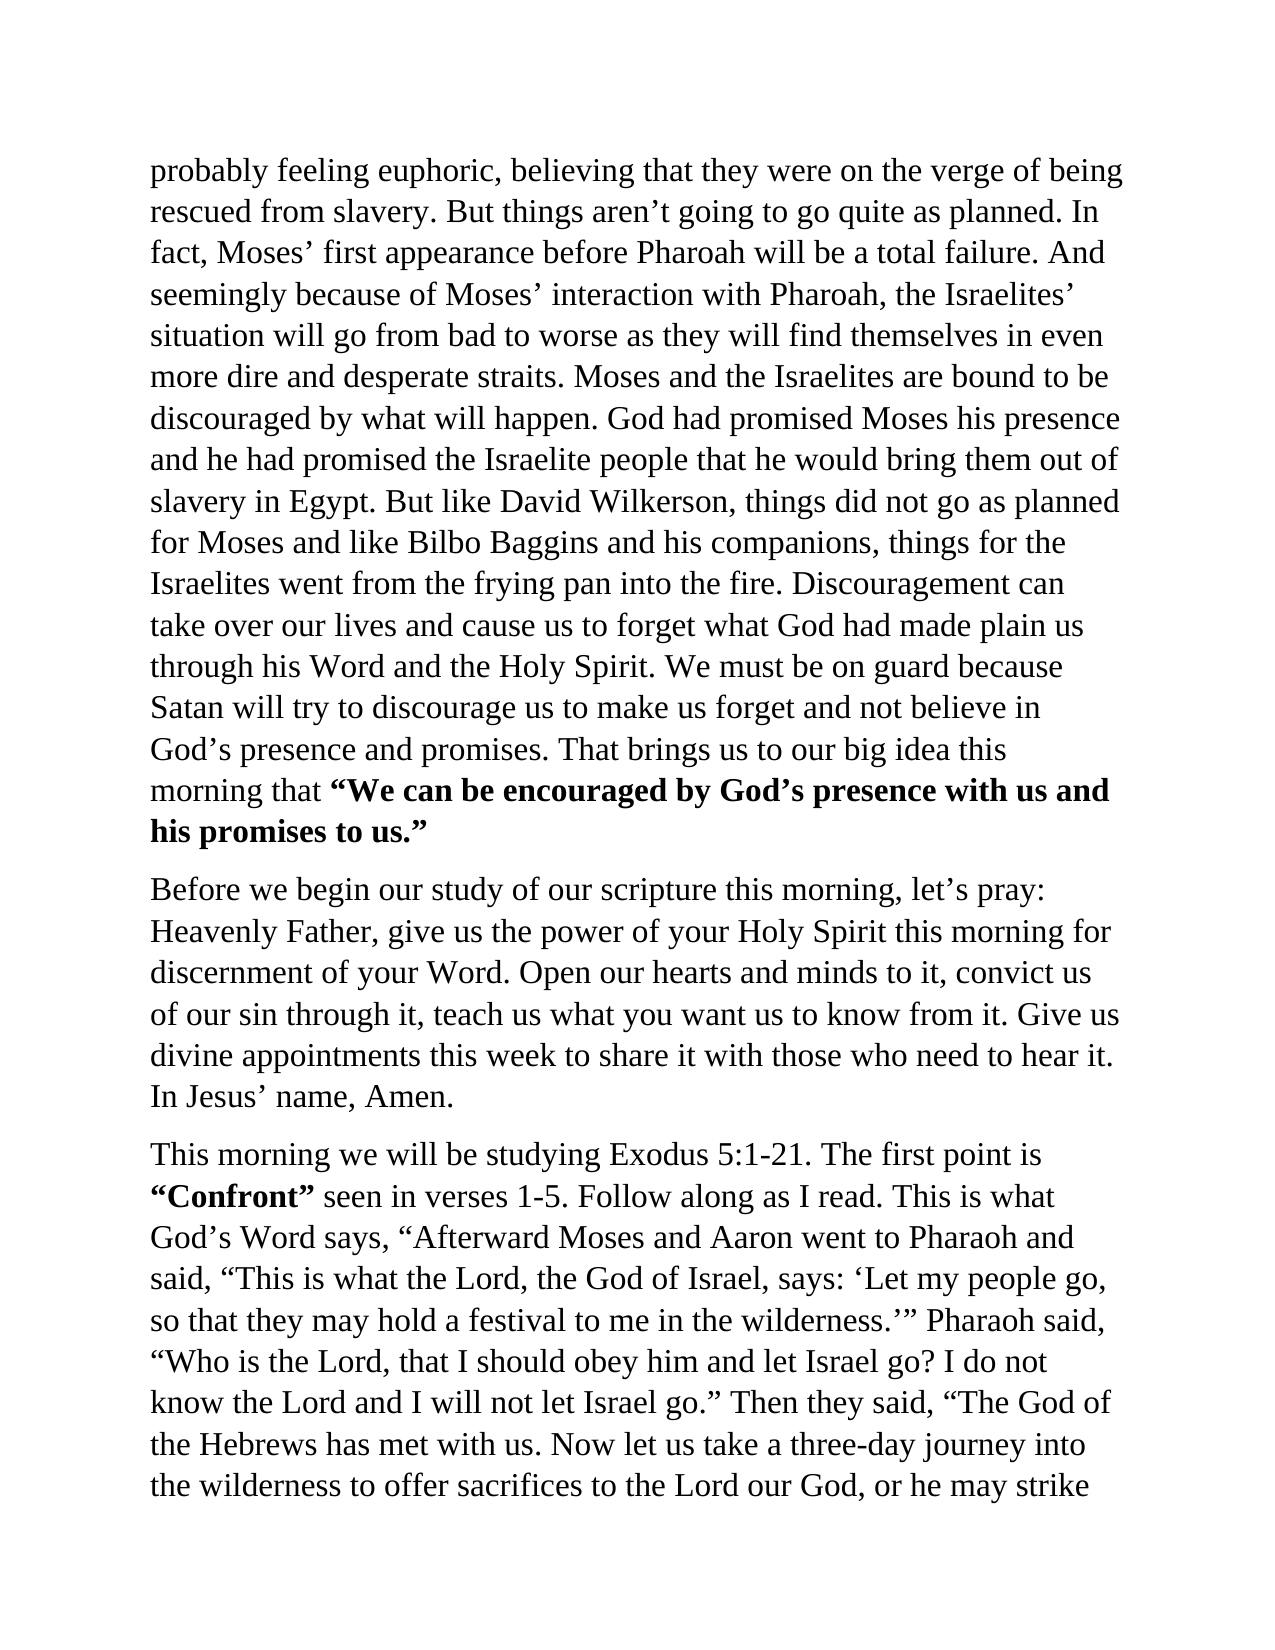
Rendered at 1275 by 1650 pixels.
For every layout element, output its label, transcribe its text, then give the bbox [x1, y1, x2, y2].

text Before we begin our study of our scripture this morning, let’s pray: Heavenly Father, give us the power of your Holy Spirit this morning for discernment of your Word. Open our hearts and minds to it, convict us of our sin through it, teach us what you want us to know from it. Give us divine appointments this week to share it with those who need to hear it. In Jesus’ name, Amen. [150, 870, 1125, 1115]
text This morning we will be studying Exodus 5:1-21. The first point is “Confront” seen in verses 1-5. Follow along as I read. This is what God’s Word says, “Afterward Moses and Aaron went to Pharaoh and said, “This is what the Lord, the God of Israel, says: ‘Let my people go, so that they may hold a festival to me in the wilderness.’” Pharaoh said, “Who is the Lord, that I should obey him and let Israel go? I do not know the Lord and I will not let Israel go.” Then they said, “The God of the Hebrews has met with us. Now let us take a three-day journey into the wilderness to offer sacrifices to the Lord our God, or he may strike [150, 1134, 1125, 1504]
text probably feeling euphoric, believing that they were on the verge of being rescued from slavery. But things aren’t going to go quite as planned. In fact, Moses’ first appearance before Pharoah will be a total failure. And seemingly because of Moses’ interaction with Pharoah, the Israelites’ situation will go from bad to worse as they will find themselves in even more dire and desperate straits. Moses and the Israelites are bound to be discouraged by what will happen. God had promised Moses his presence and he had promised the Israelite people that he would bring them out of slavery in Egypt. But like David Wilkerson, things did not go as planned for Moses and like Bilbo Baggins and his companions, things for the Israelites went from the frying pan into the fire. Discouragement can take over our lives and cause us to forget what God had made plain us through his Word and the Holy Spirit. We must be on guard because Satan will try to discourage us to make us forget and not believe in God’s presence and promises. That brings us to our big idea this morning that “We can be encouraged by God’s presence with us and his promises to us.” [150, 150, 1125, 850]
